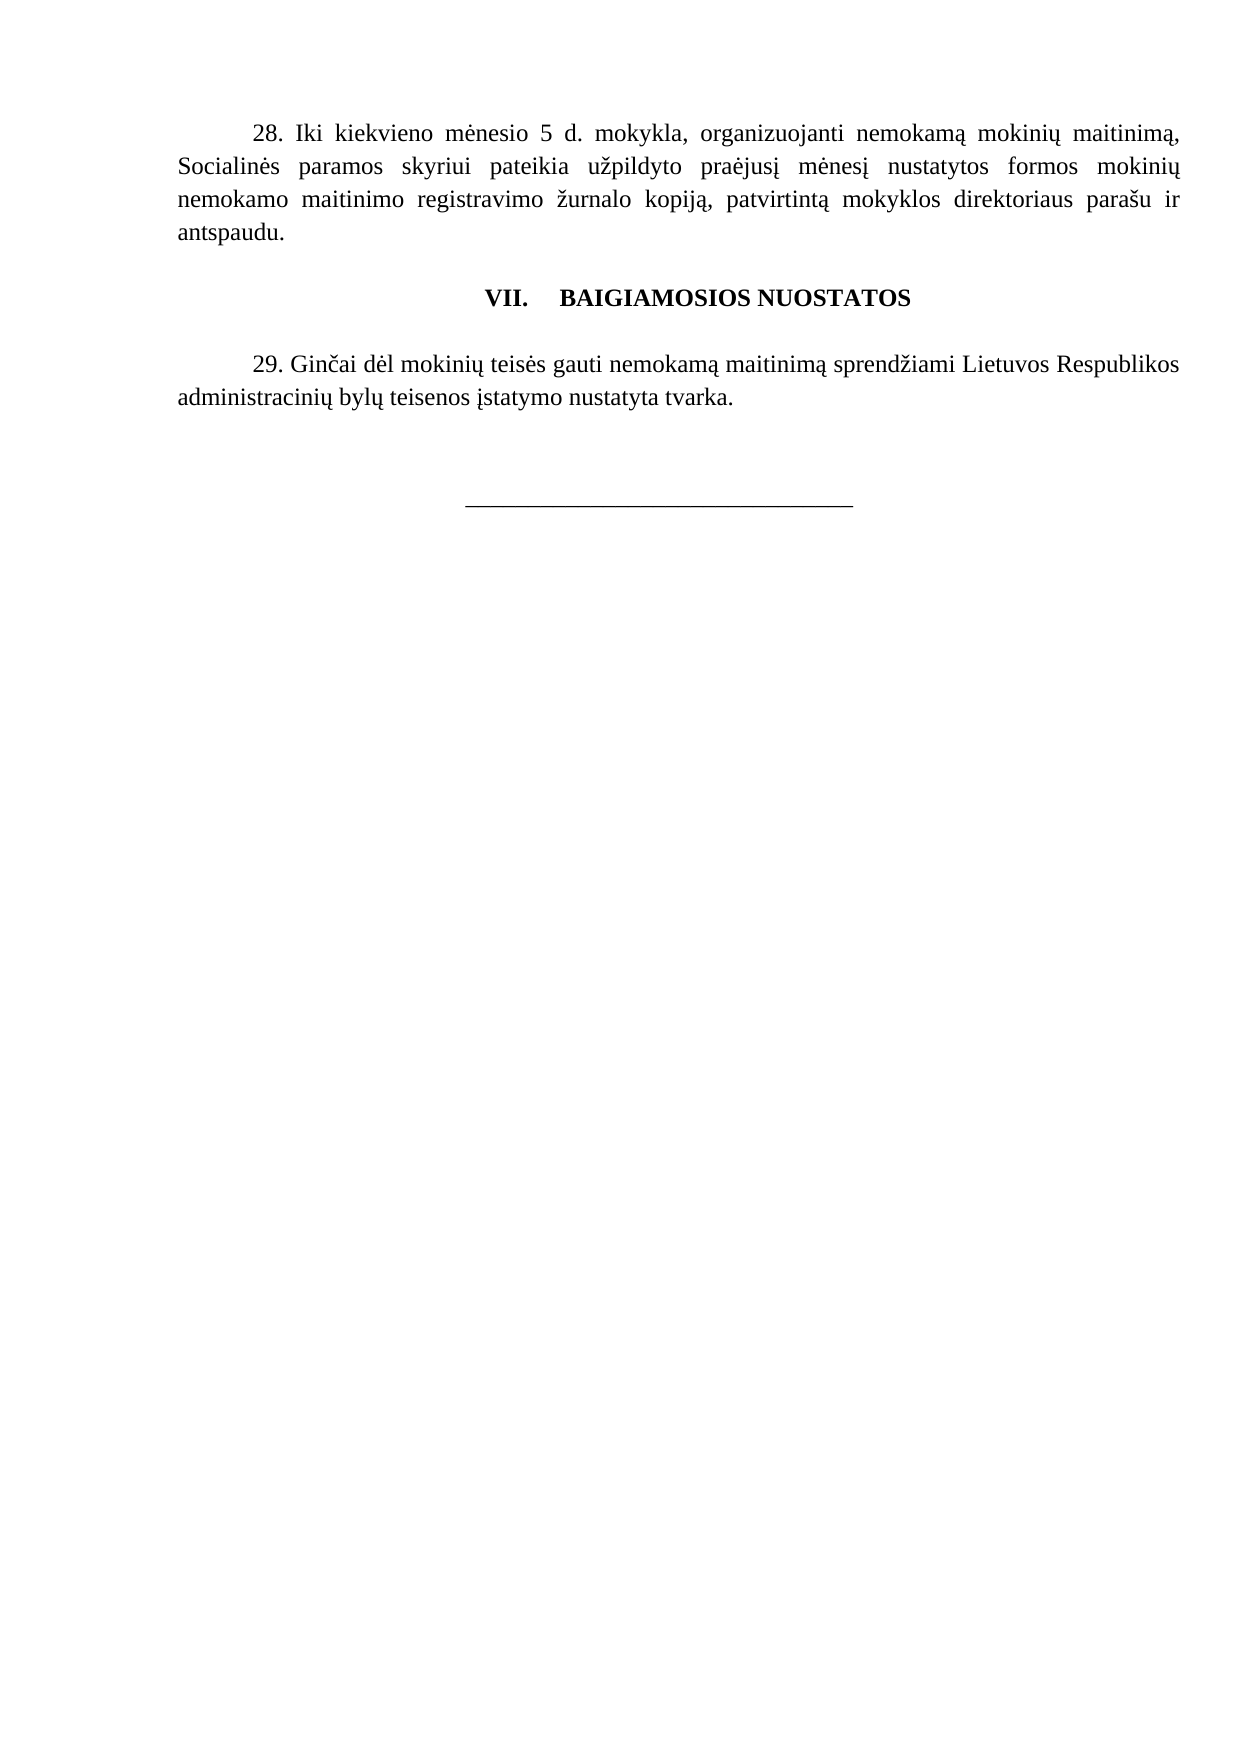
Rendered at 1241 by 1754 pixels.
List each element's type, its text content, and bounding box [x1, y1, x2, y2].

text _______________________________ [177, 481, 1141, 510]
text 28. Iki kiekvieno mėnesio 5 d. mokykla, organizuojanti nemokamą mokinių maitinimą, Socialinės paramos skyriui pateikia užpildyto praėjusį mėnesį nustatytos formos mokinių nemokamo maitinimo registravimo žurnalo kopiją, patvirtintą mokyklos direktoriaus parašu ir antspaudu. [177, 118, 1181, 246]
text VII. BAIGIAMOSIOS NUOSTATOS [215, 283, 1181, 312]
text 29. Ginčai dėl mokinių teisės gauti nemokamą maitinimą sprendžiami Lietuvos Respublikos administracinių bylų teisenos įstatymo nustatyta tvarka. [177, 349, 1181, 411]
